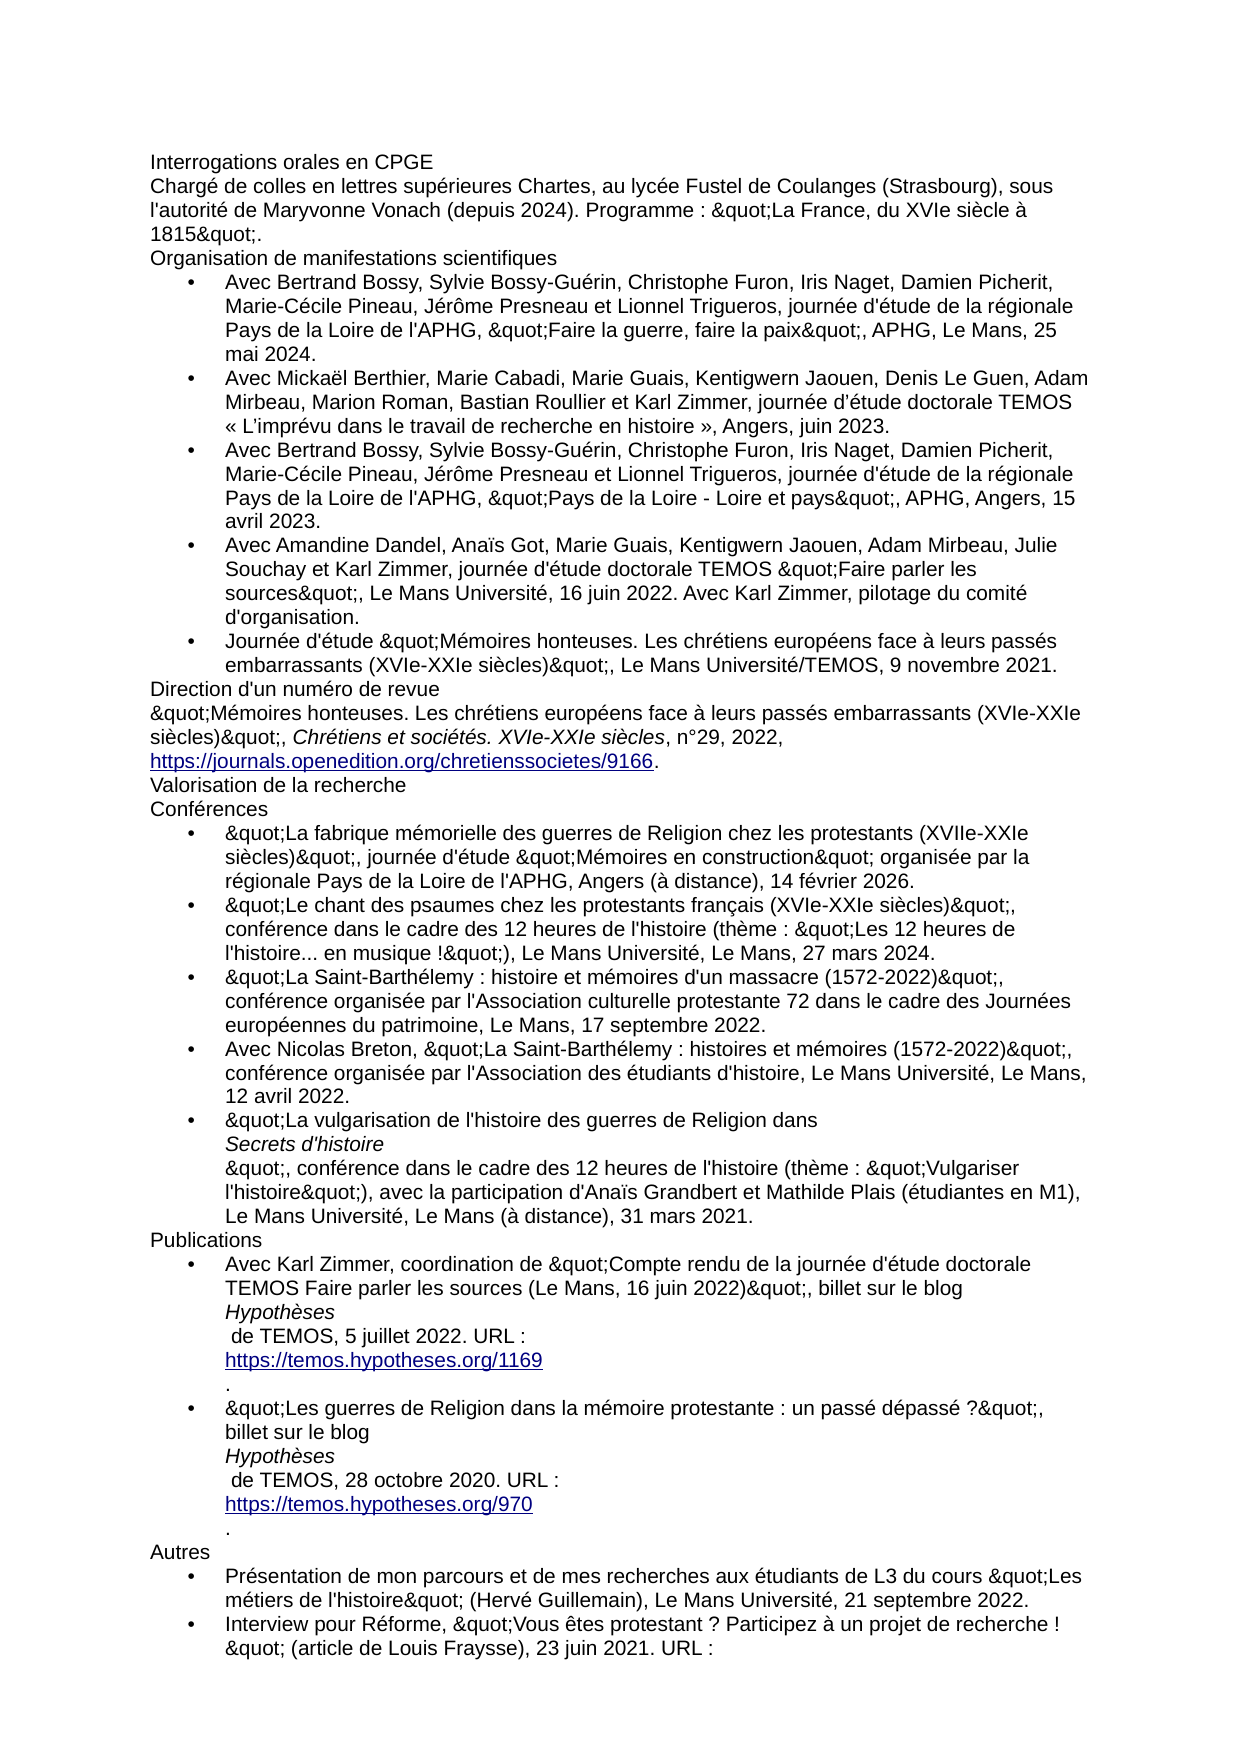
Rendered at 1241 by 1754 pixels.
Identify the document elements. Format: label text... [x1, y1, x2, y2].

list Avec Bertrand Bossy, Sylvie Bossy-Guérin, Christophe Furon, Iris Naget, Damien Picherit, Marie-Cécile Pineau, Jérôme Presneau et Lionnel Trigueros, journée d'étude de la régionale Pays de la Loire de l'APHG, &quot;Faire la guerre, faire la paix&quot;, APHG, Le Mans, 25 mai 2024. [187, 270, 1090, 366]
subtitle Autres [150, 1539, 1090, 1563]
subtitle Direction d'un numéro de revue [150, 677, 1090, 701]
list &quot;La vulgarisation de l'histoire des guerres de Religion dans [187, 1108, 1090, 1132]
list &quot;Le chant des psaumes chez les protestants français (XVIe-XXIe siècles)&quot;, conférence dans le cadre des 12 heures de l'histoire (thème : &quot;Les 12 heures de l'histoire... en musique !&quot;), Le Mans Université, Le Mans, 27 mars 2024. [187, 893, 1090, 964]
list Avec Mickaël Berthier, Marie Cabadi, Marie Guais, Kentigwern Jaouen, Denis Le Guen, Adam Mirbeau, Marion Roman, Bastian Roullier et Karl Zimmer, journée d’étude doctorale TEMOS « L’imprévu dans le travail de recherche en histoire », Angers, juin 2023. [187, 366, 1090, 437]
list &quot;, conférence dans le cadre des 12 heures de l'histoire (thème : &quot;Vulgariser l'histoire&quot;), avec la participation d'Anaïs Grandbert et Mathilde Plais (étudiantes en M1), Le Mans Université, Le Mans (à distance), 31 mars 2021. [187, 1156, 1090, 1228]
list Présentation de mon parcours et de mes recherches aux étudiants de L3 du cours &quot;Les métiers de l'histoire&quot; (Hervé Guillemain), Le Mans Université, 21 septembre 2022. [187, 1563, 1090, 1611]
list . [187, 1372, 1090, 1396]
subtitle Publications [150, 1228, 1090, 1252]
list Avec Karl Zimmer, coordination de &quot;Compte rendu de la journée d'étude doctorale TEMOS Faire parler les sources (Le Mans, 16 juin 2022)&quot;, billet sur le blog [187, 1252, 1090, 1300]
list de TEMOS, 5 juillet 2022. URL : [187, 1324, 1090, 1348]
list Journée d'étude &quot;Mémoires honteuses. Les chrétiens européens face à leurs passés embarrassants (XVIe-XXIe siècles)&quot;, Le Mans Université/TEMOS, 9 novembre 2021. [187, 629, 1090, 677]
list Hypothèses [187, 1444, 1090, 1468]
list Secrets d'histoire [187, 1132, 1090, 1156]
list Avec Bertrand Bossy, Sylvie Bossy-Guérin, Christophe Furon, Iris Naget, Damien Picherit, Marie-Cécile Pineau, Jérôme Presneau et Lionnel Trigueros, journée d'étude de la régionale Pays de la Loire de l'APHG, &quot;Pays de la Loire - Loire et pays&quot;, APHG, Angers, 15 avril 2023. [187, 437, 1090, 533]
list &quot;La fabrique mémorielle des guerres de Religion chez les protestants (XVIIe-XXIe siècles)&quot;, journée d'étude &quot;Mémoires en construction&quot; organisée par la régionale Pays de la Loire de l'APHG, Angers (à distance), 14 février 2026. [187, 821, 1090, 893]
list de TEMOS, 28 octobre 2020. URL : [187, 1468, 1090, 1492]
text &quot;Mémoires honteuses. Les chrétiens européens face à leurs passés embarrassants (XVIe-XXIe siècles)&quot;, Chrétiens et sociétés. XVIe-XXIe siècles, n°29, 2022, https://journals.openedition.org/chretienssocietes/9166. [150, 701, 1090, 773]
subtitle Valorisation de la recherche [150, 773, 1090, 797]
list Interview pour Réforme, &quot;Vous êtes protestant ? Participez à un projet de recherche !&quot; (article de Louis Fraysse), 23 juin 2021. URL : [187, 1611, 1090, 1659]
subtitle Conférences [150, 797, 1090, 821]
list . [187, 1516, 1090, 1539]
list Hypothèses [187, 1300, 1090, 1324]
subtitle Interrogations orales en CPGE [150, 150, 1090, 174]
list &quot;La Saint-Barthélemy : histoire et mémoires d'un massacre (1572-2022)&quot;, conférence organisée par l'Association culturelle protestante 72 dans le cadre des Journées européennes du patrimoine, Le Mans, 17 septembre 2022. [187, 964, 1090, 1036]
list Avec Amandine Dandel, Anaïs Got, Marie Guais, Kentigwern Jaouen, Adam Mirbeau, Julie Souchay et Karl Zimmer, journée d'étude doctorale TEMOS &quot;Faire parler les sources&quot;, Le Mans Université, 16 juin 2022. Avec Karl Zimmer, pilotage du comité d'organisation. [187, 533, 1090, 629]
list Avec Nicolas Breton, &quot;La Saint-Barthélemy : histoires et mémoires (1572-2022)&quot;, conférence organisée par l'Association des étudiants d'histoire, Le Mans Université, Le Mans, 12 avril 2022. [187, 1036, 1090, 1108]
list https://temos.hypotheses.org/970 [187, 1492, 1090, 1516]
list https://temos.hypotheses.org/1169 [187, 1348, 1090, 1372]
subtitle Organisation de manifestations scientifiques [150, 246, 1090, 270]
list &quot;Les guerres de Religion dans la mémoire protestante : un passé dépassé ?&quot;, billet sur le blog [187, 1396, 1090, 1444]
text Chargé de colles en lettres supérieures Chartes, au lycée Fustel de Coulanges (Strasbourg), sous l'autorité de Maryvonne Vonach (depuis 2024). Programme : &quot;La France, du XVIe siècle à 1815&quot;. [150, 174, 1090, 246]
